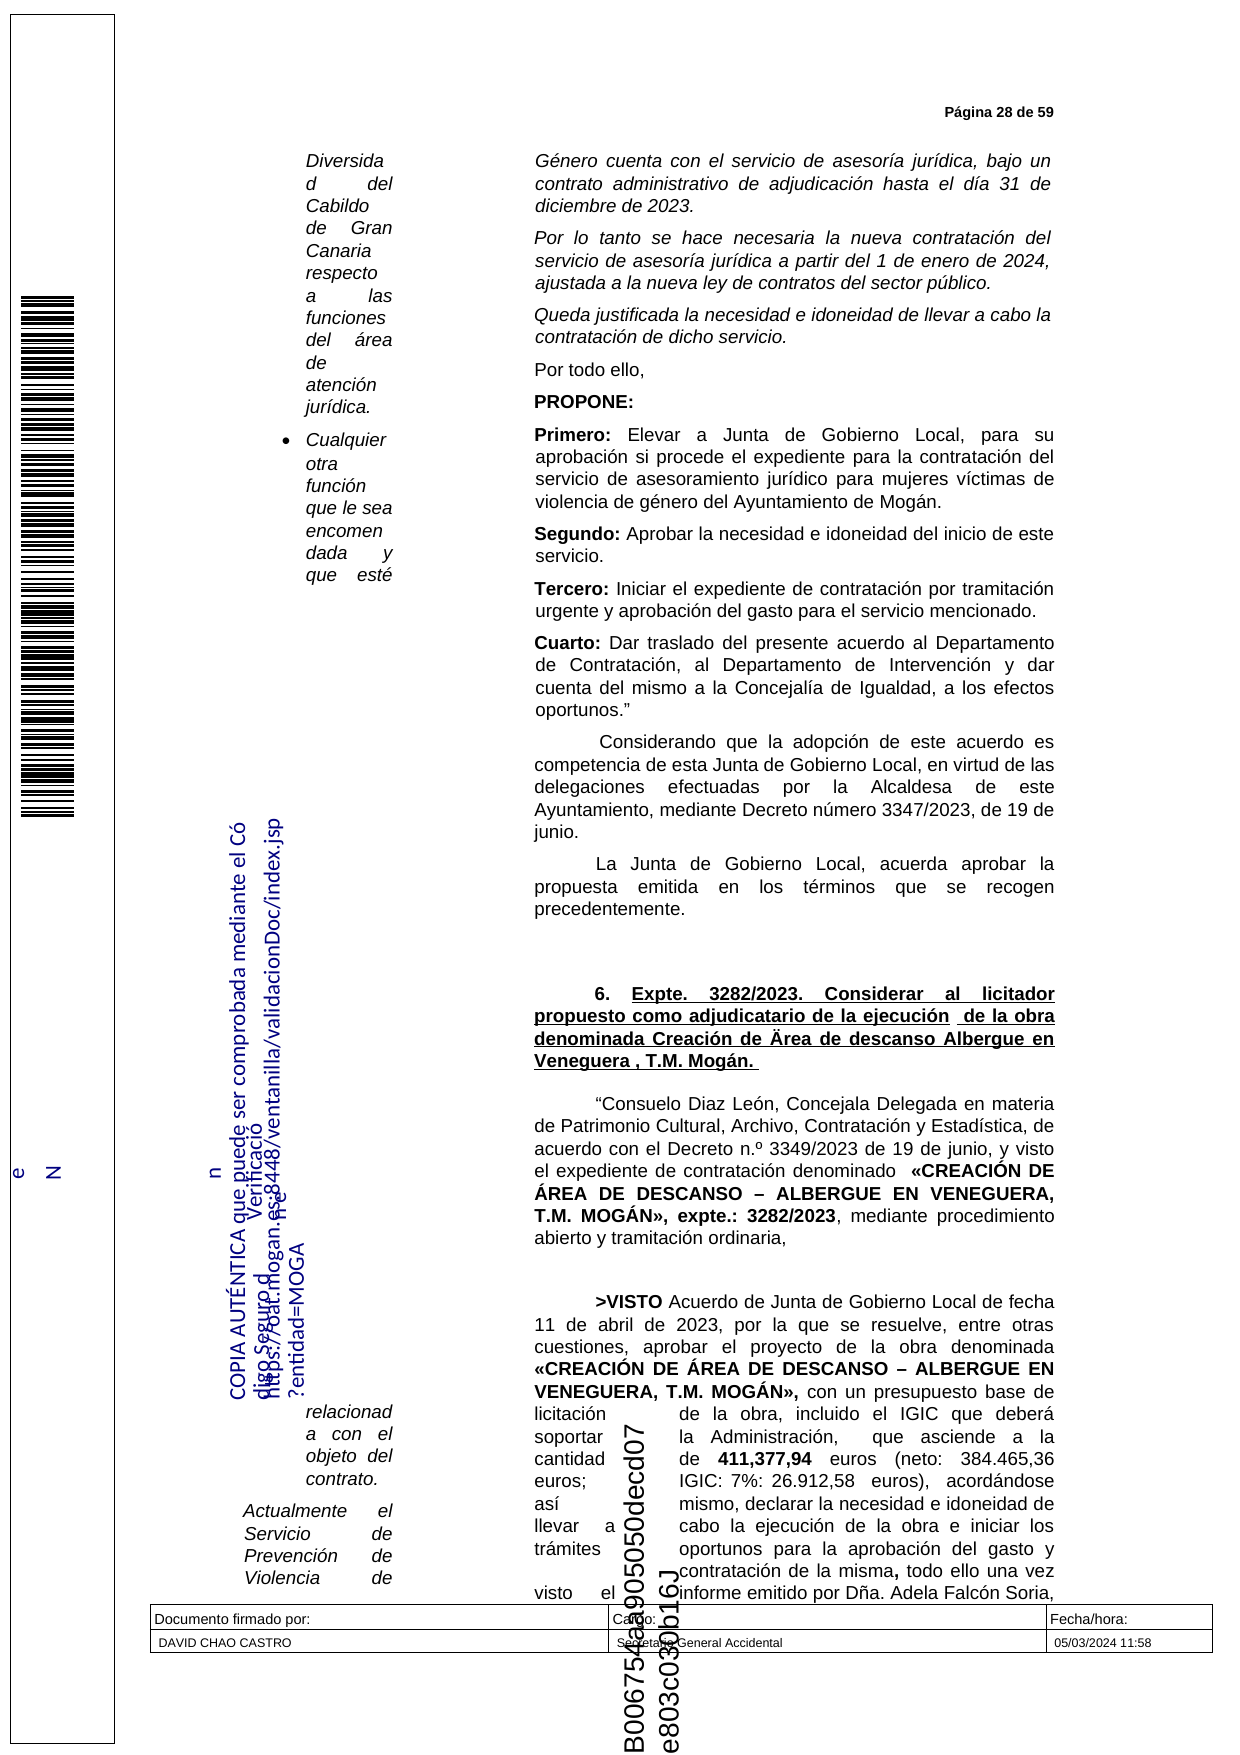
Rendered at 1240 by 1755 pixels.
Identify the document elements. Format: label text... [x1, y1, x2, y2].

text Por lo tanto se hace necesaria la nueva contratación del servicio de asesoría jurídica a partir del 1 de enero de 2024, ajustada a la nueva ley de contratos del sector público. [534, 227, 1053, 293]
text “Consuelo Diaz León, Concejala Delegada en materia de Patrimonio Cultural, Archivo, Contratación y Estadística, de acuerdo con el Decreto n.º 3349/2023 de 19 de junio, y visto el expediente de contratación denominado «CREACIÓN DE ÁREA DE DESCANSO – ALBERGUE EN VENEGUERA, T.M. MOGÁN», expte.: 3282/2023, mediante procedimiento abierto y tramitación ordinaria, [534, 1093, 1054, 1249]
text Actualmente el Servicio de Prevención de Violencia de [243, 1500, 394, 1589]
text Considerando que la adopción de este acuerdo es competencia de esta Junta de Gobierno Local, en virtud de las delegaciones efectuadas por la Alcaldesa de este Ayuntamiento, mediante Decreto número 3347/2023, de 19 de junio. [534, 731, 1054, 842]
text Cuarto: Dar traslado del presente acuerdo al Departamento de Contratación, al Departamento de Intervención y dar cuenta del mismo a la Concejalía de Igualdad, a los efectos oportunos.” [534, 632, 1054, 721]
text Por todo ello, [534, 358, 1054, 380]
text Tercero: Iniciar el expediente de contratación por tramitación urgente y aprobación del gasto para el servicio mencionado. [534, 577, 1054, 621]
text Género cuenta con el servicio de asesoría jurídica, bajo un contrato administrativo de adjudicación hasta el día 31 de diciembre de 2023. [534, 150, 1053, 216]
text Veneguera , T.M. Mogán. [534, 1047, 1055, 1072]
list Cualquier otra función que le sea encomendada y que esté relacionada con el objeto del contrato. [281, 428, 394, 1489]
text Segundo: Aprobar la necesidad e idoneidad del inicio de este servicio. [534, 523, 1054, 567]
text La Junta de Gobierno Local, acuerda aprobar la propuesta emitida en los términos que se recogen precedentemente. [534, 853, 1054, 919]
text Primero: Elevar a Junta de Gobierno Local, para su aprobación si procede el expediente para la contratación del servicio de asesoramiento jurídico para mujeres víctimas de violencia de género del Ayuntamiento de Mogán. [534, 423, 1054, 512]
list Cualquier otra función que se recoja en la Resolución dictada por la Consejería de Política Social, Accesibilidad, Igualdad y Diversidad del Cabildo de Gran Canaria respecto a las funciones del área de atención jurídica. [281, 150, 394, 418]
text PROPONE: [534, 391, 1055, 412]
text >VISTO Acuerdo de Junta de Gobierno Local de fecha 11 de abril de 2023, por la que se resuelve, entre otras cuestiones, aprobar el proyecto de la obra denominada «CREACIÓN DE ÁREA DE DESCANSO – ALBERGUE EN VENEGUERA, T.M. MOGÁN», con un presupuesto base de licitación de la obra, incluido el IGIC que deberá soportar la Administración, que asciende a la cantidad de 411,377,94 euros (neto: 384.465,36 euros; IGIC: 7%: 26.912,58 euros), acordándose así mismo, declarar la necesidad e idoneidad de llevar a cabo la ejecución de la obra e iniciar los trámites oportunos para la aprobación del gasto y contratación de la misma, todo ello una vez visto el informe emitido por Dña. Adela Falcón Soria, Técnico de Administración Especial (Arquitecta) de este Ayuntamiento de Mogán de fecha 3 de abril de 2023, donde dispone, entre otras cuestiones, “que analizadas las distintas unidades de obras a ejecutar sería conveniente tramitar la ejecución del contrato mediante procedimiento abierto”, con los criterios de adjudicación que constan en el referido informe. Asimismo, establece que de acuerdo con lo recogido en el art. 99 de la Ley 9/2017, de 8 de noviembre, de Contratos del Sector Público, “siempre que la naturaleza o el objeto del contrato lo permitan, deberá preverse la realización independiente de cada una de sus partes mediante su división en lotes”. En este caso, NO procede la división por lotes, ya que su división dificultaría la correcta ejecución del mismo desde el punto de vista técnico. Para que la obra pueda ser considerarse finalizada, la actuación debe haberse llevado a cabo en su totalidad, constituyendo por tanto una obra completa. [534, 1291, 1054, 1604]
text Queda justificada la necesidad e idoneidad de llevar a cabo la contratación de dicho servicio. [534, 304, 1053, 348]
text 6. Expte. 3282/2023. Considerar al licitador propuesto como adjudicatario de la ejecución de la obra denominada Creación de Ärea de descanso Albergue en [534, 983, 1055, 1046]
